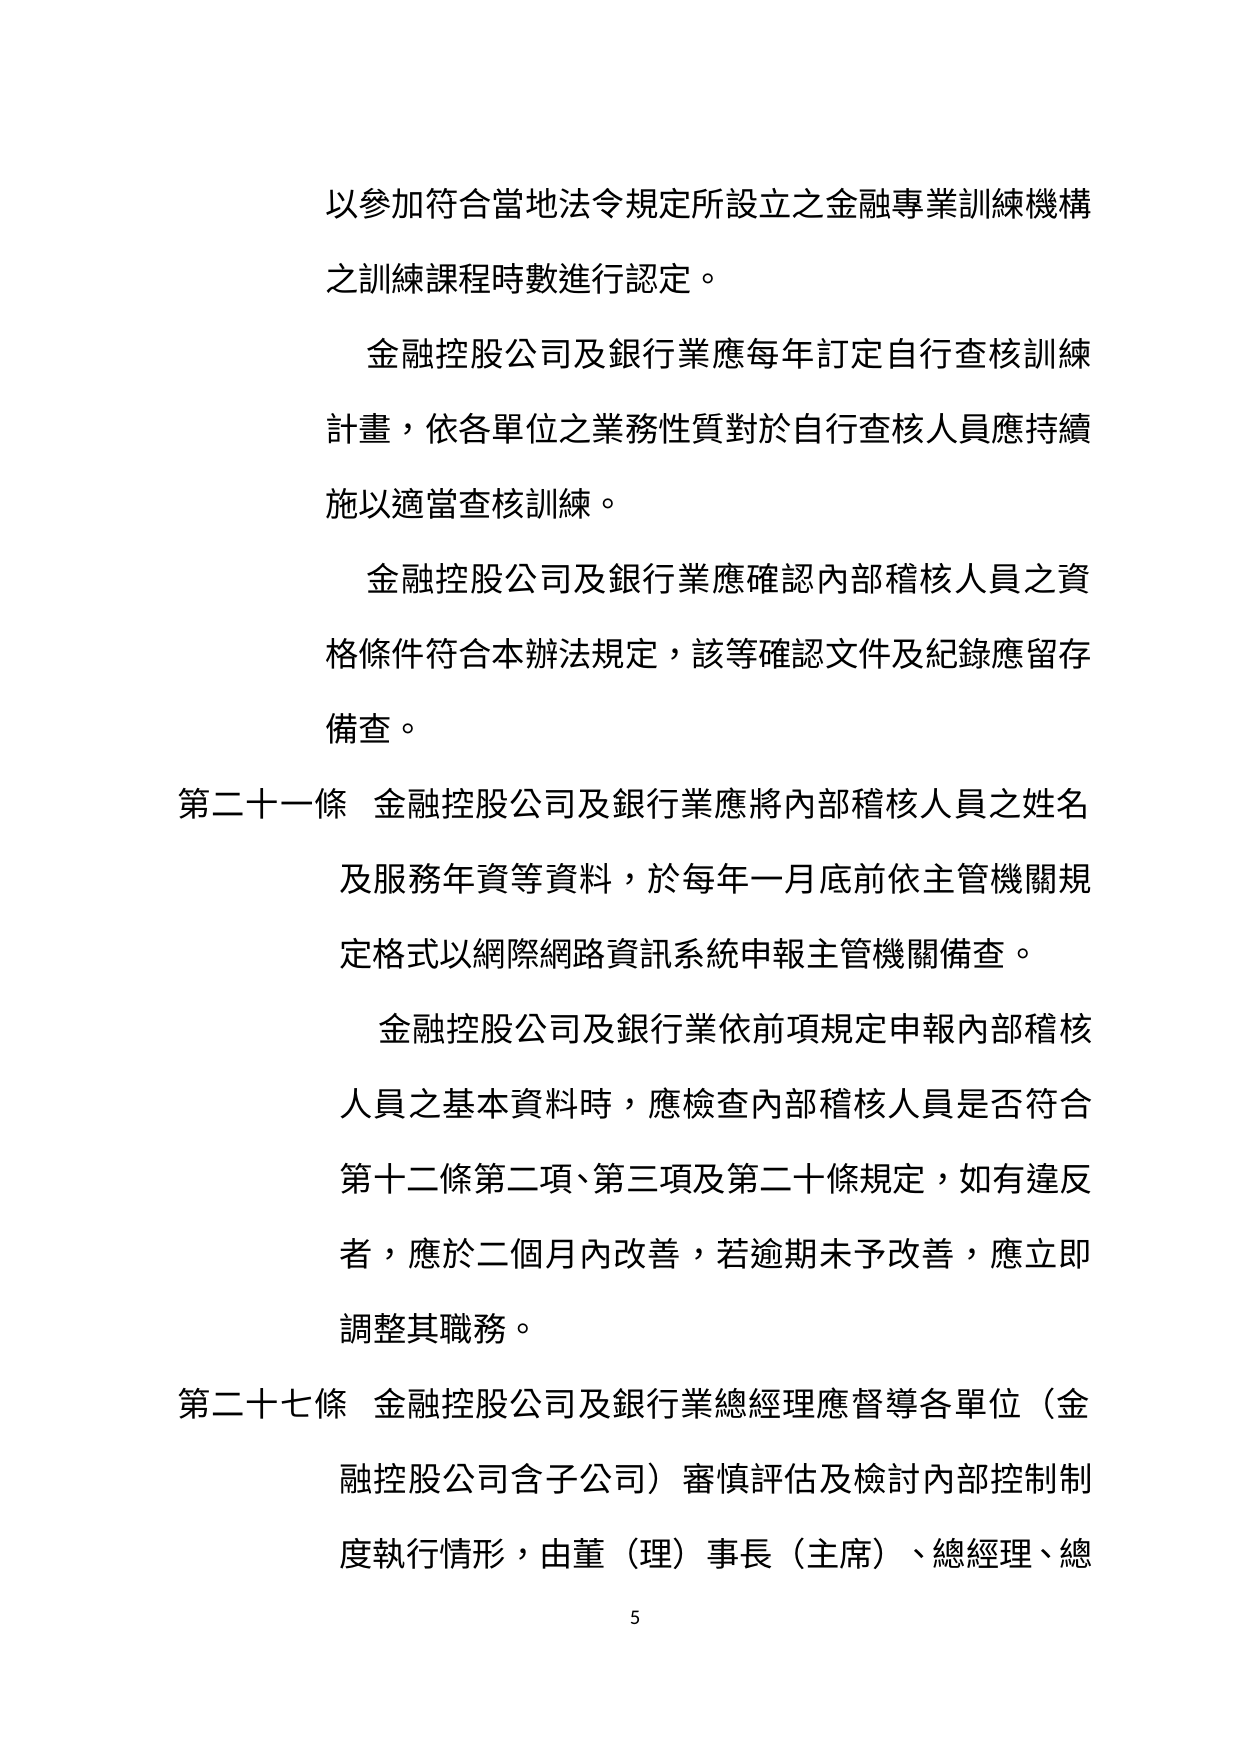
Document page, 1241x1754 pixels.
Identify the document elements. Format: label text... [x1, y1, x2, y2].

text 金融控股公司及銀行業依前項規定申報內部稽核人員之基本資料時，應檢查內部稽核人員是否符合第十二條第二項、第三項及第二十條規定，如有違反者，應於二個月內改善，若逾期未予改善，應立即調整其職務。 [339, 989, 1092, 1364]
text 以參加符合當地法令規定所設立之金融專業訓練機構之訓練課程時數進行認定。 [325, 164, 1092, 314]
text 金融控股公司及銀行業應確認內部稽核人員之資格條件符合本辦法規定，該等確認文件及紀錄應留存備查。 [325, 539, 1092, 764]
text 第二十一條 金融控股公司及銀行業應將內部稽核人員之姓名及服務年資等資料，於每年一月底前依主管機關規定格式以網際網路資訊系統申報主管機關備查。 [177, 764, 1092, 989]
text 金融控股公司及銀行業應每年訂定自行查核訓練計畫，依各單位之業務性質對於自行查核人員應持續施以適當查核訓練。 [325, 314, 1092, 539]
text 第二十七條 金融控股公司及銀行業總經理應督導各單位（金融控股公司含子公司）審慎評估及檢討內部控制制度執行情形，由董（理）事長（主席）、總經理、總 [177, 1364, 1092, 1589]
